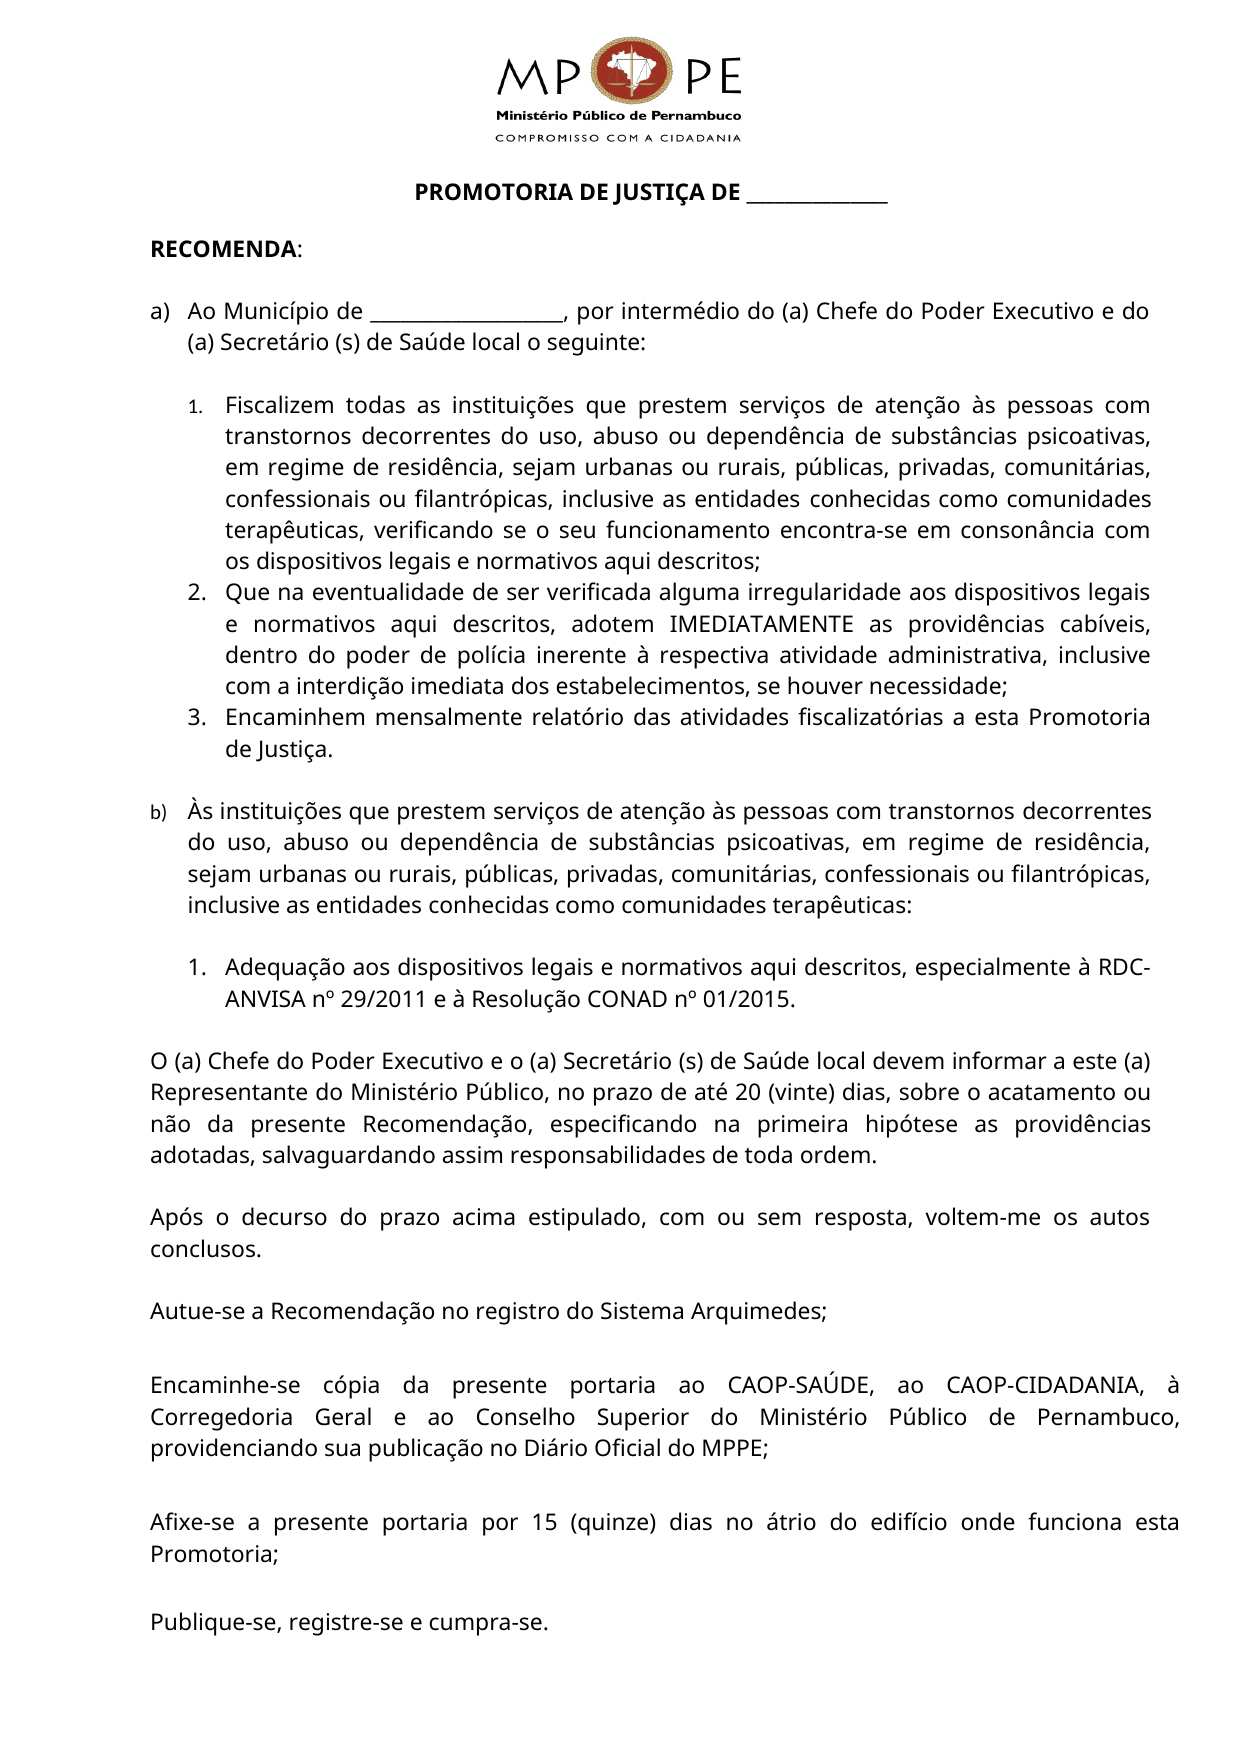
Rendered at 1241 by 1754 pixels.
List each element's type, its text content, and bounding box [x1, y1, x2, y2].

text Publique-se, registre-se e cumpra-se. [150, 1606, 1152, 1637]
list Às instituições que prestem serviços de atenção às pessoas com transtornos decorrentes do uso, abuso ou dependência de substâncias psicoativas, em regime de residência, sejam urbanas ou rurais, públicas, privadas, comunitárias, confessionais ou filantrópicas, inclusive as entidades conhecidas como comunidades terapêuticas: [150, 795, 1152, 920]
text Afixe-se a presente portaria por 15 (quinze) dias no átrio do edifício onde funciona esta Promotoria; [150, 1506, 1182, 1569]
picture [484, 28, 761, 155]
list Encaminhem mensalmente relatório das atividades fiscalizatórias a esta Promotoria de Justiça. [187, 701, 1152, 764]
list Fiscalizem todas as instituições que prestem serviços de atenção às pessoas com transtornos decorrentes do uso, abuso ou dependência de substâncias psicoativas, em regime de residência, sejam urbanas ou rurais, públicas, privadas, comunitárias, confessionais ou filantrópicas, inclusive as entidades conhecidas como comunidades terapêuticas, verificando se o seu funcionamento encontra-se em consonância com os dispositivos legais e normativos aqui descritos; [187, 389, 1152, 576]
text RECOMENDA: [150, 232, 1152, 264]
list Ao Município de ___________________, por intermédio do (a) Chefe do Poder Executivo e do (a) Secretário (s) de Saúde local o seguinte: [150, 295, 1152, 357]
text O (a) Chefe do Poder Executivo e o (a) Secretário (s) de Saúde local devem informar a este (a) Representante do Ministério Público, no prazo de até 20 (vinte) dias, sobre o acatamento ou não da presente Recomendação, especificando na primeira hipótese as providências adotadas, salvaguardando assim responsabilidades de toda ordem. [150, 1045, 1152, 1170]
list Que na eventualidade de ser verificada alguma irregularidade aos dispositivos legais e normativos aqui descritos, adotem IMEDIATAMENTE as providências cabíveis, dentro do poder de polícia inerente à respectiva atividade administrativa, inclusive com a interdição imediata dos estabelecimentos, se houver necessidade; [187, 576, 1152, 701]
text Autue-se a Recomendação no registro do Sistema Arquimedes; [150, 1295, 1182, 1326]
list Adequação aos dispositivos legais e normativos aqui descritos, especialmente à RDC-ANVISA nº 29/2011 e à Resolução CONAD nº 01/2015. [187, 951, 1152, 1014]
text Após o decurso do prazo acima estipulado, com ou sem resposta, voltem-me os autos conclusos. [150, 1201, 1152, 1264]
text Encaminhe-se cópia da presente portaria ao CAOP-SAÚDE, ao CAOP-CIDADANIA, à Corregedoria Geral e ao Conselho Superior do Ministério Público de Pernambuco, providenciando sua publicação no Diário Oficial do MPPE; [150, 1369, 1182, 1463]
